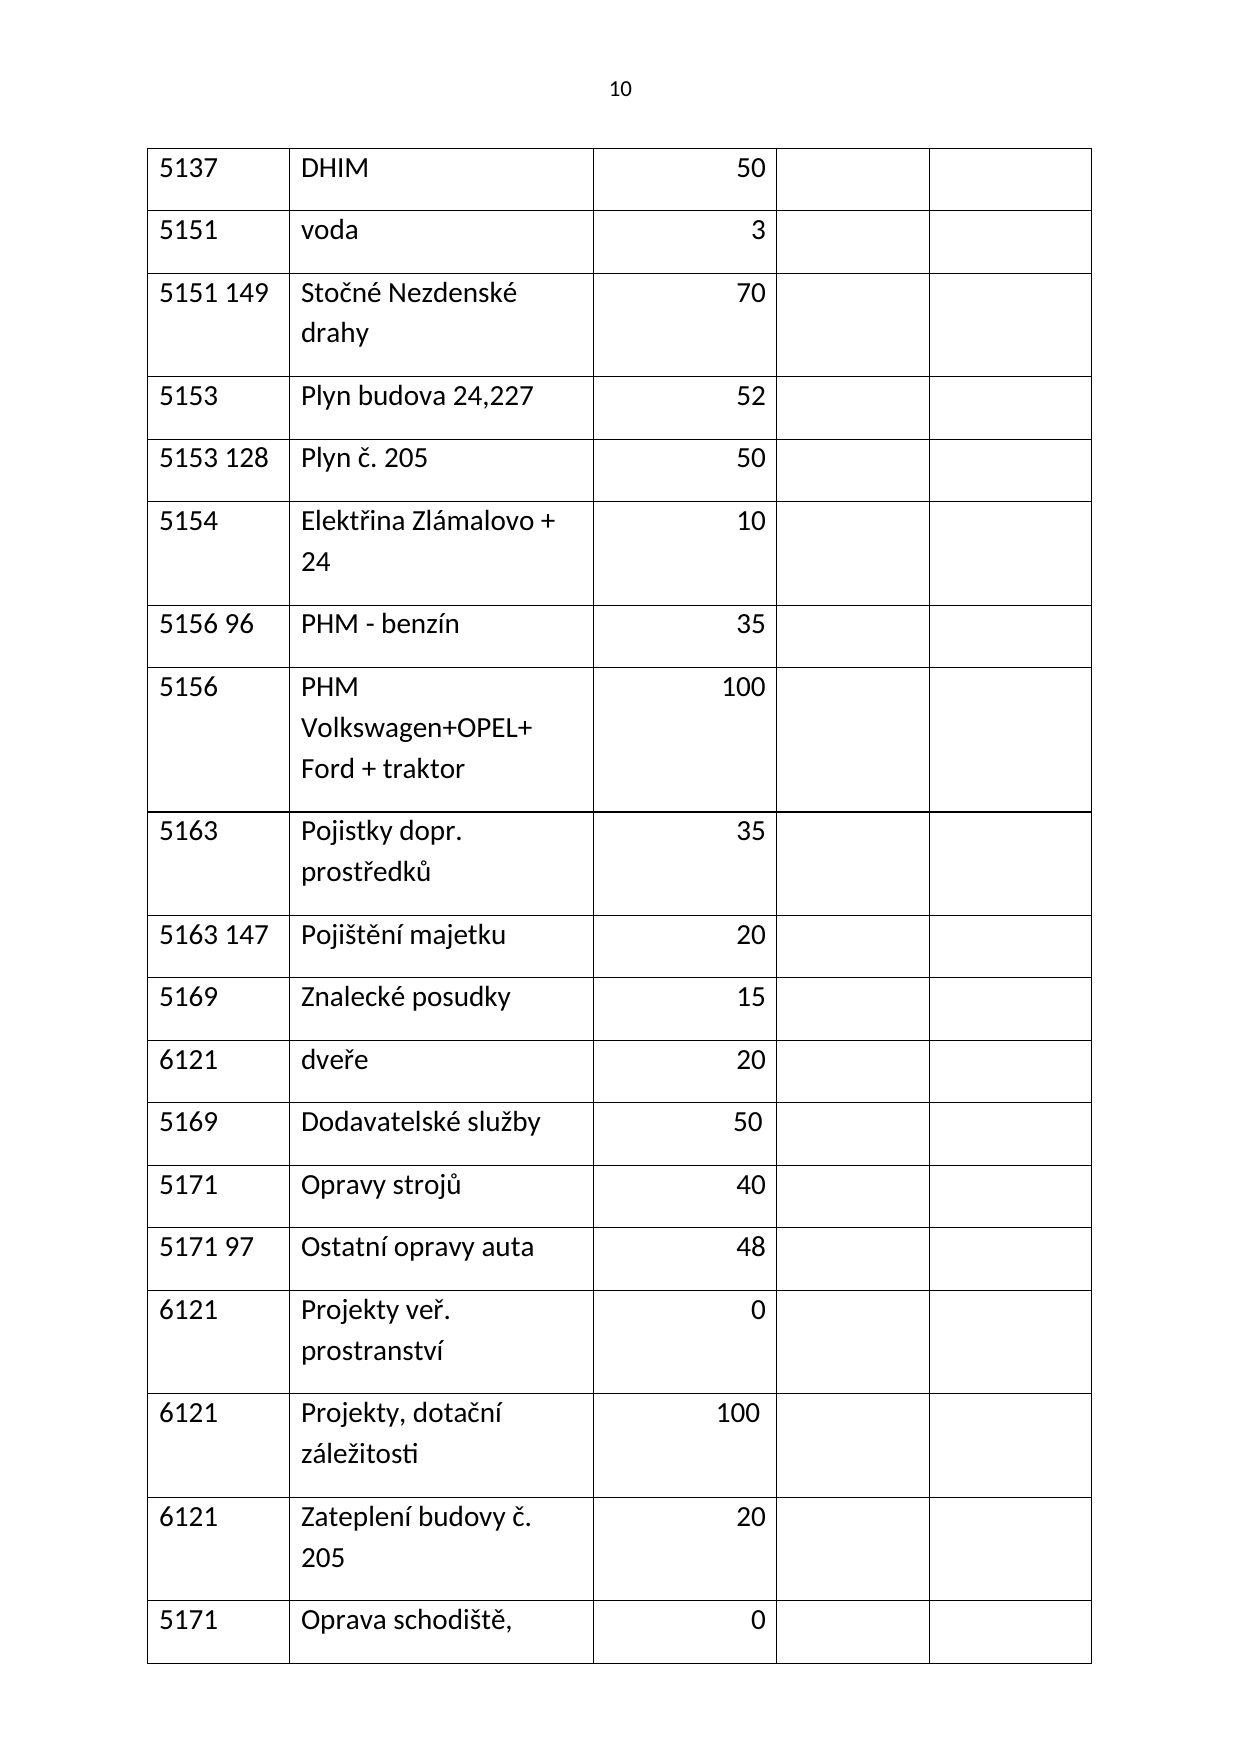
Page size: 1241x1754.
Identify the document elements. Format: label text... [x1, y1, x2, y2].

table_cell [930, 1498, 1091, 1600]
table_cell [930, 668, 1091, 811]
table_cell 5153 128 [148, 440, 289, 501]
table_cell dveře [290, 1041, 593, 1102]
table_cell Zateplení budovy č. 205 [290, 1498, 593, 1600]
table_cell 70 [594, 274, 776, 376]
table_cell Pojistky dopr. prostředků [290, 813, 593, 915]
table_cell [777, 502, 929, 604]
table_cell [777, 606, 929, 667]
table_cell 0 [594, 1291, 776, 1393]
table_cell 5137 [148, 149, 289, 210]
table_cell Opravy strojů [290, 1166, 593, 1227]
table_cell 5156 [148, 668, 289, 811]
table_cell [777, 1291, 929, 1393]
table_cell [930, 1228, 1091, 1290]
table_cell 20 [594, 1041, 776, 1102]
table_cell Pojištění majetku [290, 916, 593, 977]
table_cell [930, 1291, 1091, 1393]
table_cell 52 [594, 377, 776, 438]
table_cell [930, 1041, 1091, 1102]
table_cell 5163 147 [148, 916, 289, 977]
table_cell 6121 [148, 1291, 289, 1393]
table_cell 5169 [148, 978, 289, 1040]
table_cell [930, 440, 1091, 501]
table_cell [930, 813, 1091, 915]
table_cell [930, 1601, 1091, 1663]
table_cell 35 [594, 606, 776, 667]
table_cell [777, 916, 929, 977]
table_cell Dodavatelské služby [290, 1103, 593, 1165]
table_cell Plyn č. 205 [290, 440, 593, 501]
table_cell [930, 1166, 1091, 1227]
table_cell [777, 1041, 929, 1102]
table_cell Znalecké posudky [290, 978, 593, 1040]
table_cell 5151 149 [148, 274, 289, 376]
table_cell [777, 978, 929, 1040]
table_cell [930, 1103, 1091, 1165]
table_cell 5171 [148, 1601, 289, 1663]
table_cell 100 [594, 1394, 776, 1497]
table_cell [930, 377, 1091, 438]
table_cell [777, 1166, 929, 1227]
table_cell [777, 1394, 929, 1497]
table_cell 5154 [148, 502, 289, 604]
table_cell Ostatní opravy auta [290, 1228, 593, 1290]
table_cell Oprava schodiště, [290, 1601, 593, 1663]
table_cell [930, 211, 1091, 273]
table_cell [777, 377, 929, 438]
table_cell Projekty veř. prostranství [290, 1291, 593, 1393]
table_cell [777, 1103, 929, 1165]
table_cell Stočné Nezdenské drahy [290, 274, 593, 376]
table_cell 3 [594, 211, 776, 273]
table_cell 0 [594, 1601, 776, 1663]
table_cell 6121 [148, 1394, 289, 1497]
table_cell 5151 [148, 211, 289, 273]
table_cell [930, 149, 1091, 210]
table_cell [930, 916, 1091, 977]
table_cell [777, 440, 929, 501]
table_cell 5156 96 [148, 606, 289, 667]
table_cell DHIM [290, 149, 593, 210]
table_cell [930, 502, 1091, 604]
table_cell 15 [594, 978, 776, 1040]
table_cell [777, 149, 929, 210]
table_cell PHM Volkswagen+OPEL+ Ford + traktor [290, 668, 593, 811]
table_cell 50 [594, 149, 776, 210]
table_cell [777, 813, 929, 915]
table_cell [777, 274, 929, 376]
table_cell [930, 1394, 1091, 1497]
table_cell [930, 606, 1091, 667]
table_cell 48 [594, 1228, 776, 1290]
table_cell [777, 1601, 929, 1663]
table_cell voda [290, 211, 593, 273]
table_cell 50 [594, 1103, 776, 1165]
table_cell [930, 978, 1091, 1040]
table_cell 5153 [148, 377, 289, 438]
table_cell [777, 1498, 929, 1600]
table_cell [777, 668, 929, 811]
table_cell 5163 [148, 813, 289, 915]
table_cell [777, 1228, 929, 1290]
table_cell Elektřina Zlámalovo + 24 [290, 502, 593, 604]
table_cell 5171 97 [148, 1228, 289, 1290]
table_cell 5171 [148, 1166, 289, 1227]
table_cell [777, 211, 929, 273]
table_cell 40 [594, 1166, 776, 1227]
table_cell [930, 274, 1091, 376]
table_cell 50 [594, 440, 776, 501]
table_cell 6121 [148, 1041, 289, 1102]
table_cell Plyn budova 24,227 [290, 377, 593, 438]
table_cell 20 [594, 916, 776, 977]
table_cell 10 [594, 502, 776, 604]
table_cell 20 [594, 1498, 776, 1600]
table_cell 100 [594, 668, 776, 811]
table_cell 35 [594, 813, 776, 915]
table_cell 6121 [148, 1498, 289, 1600]
table_cell PHM - benzín [290, 606, 593, 667]
table_cell Projekty, dotační záležitosti [290, 1394, 593, 1497]
table_cell 5169 [148, 1103, 289, 1165]
